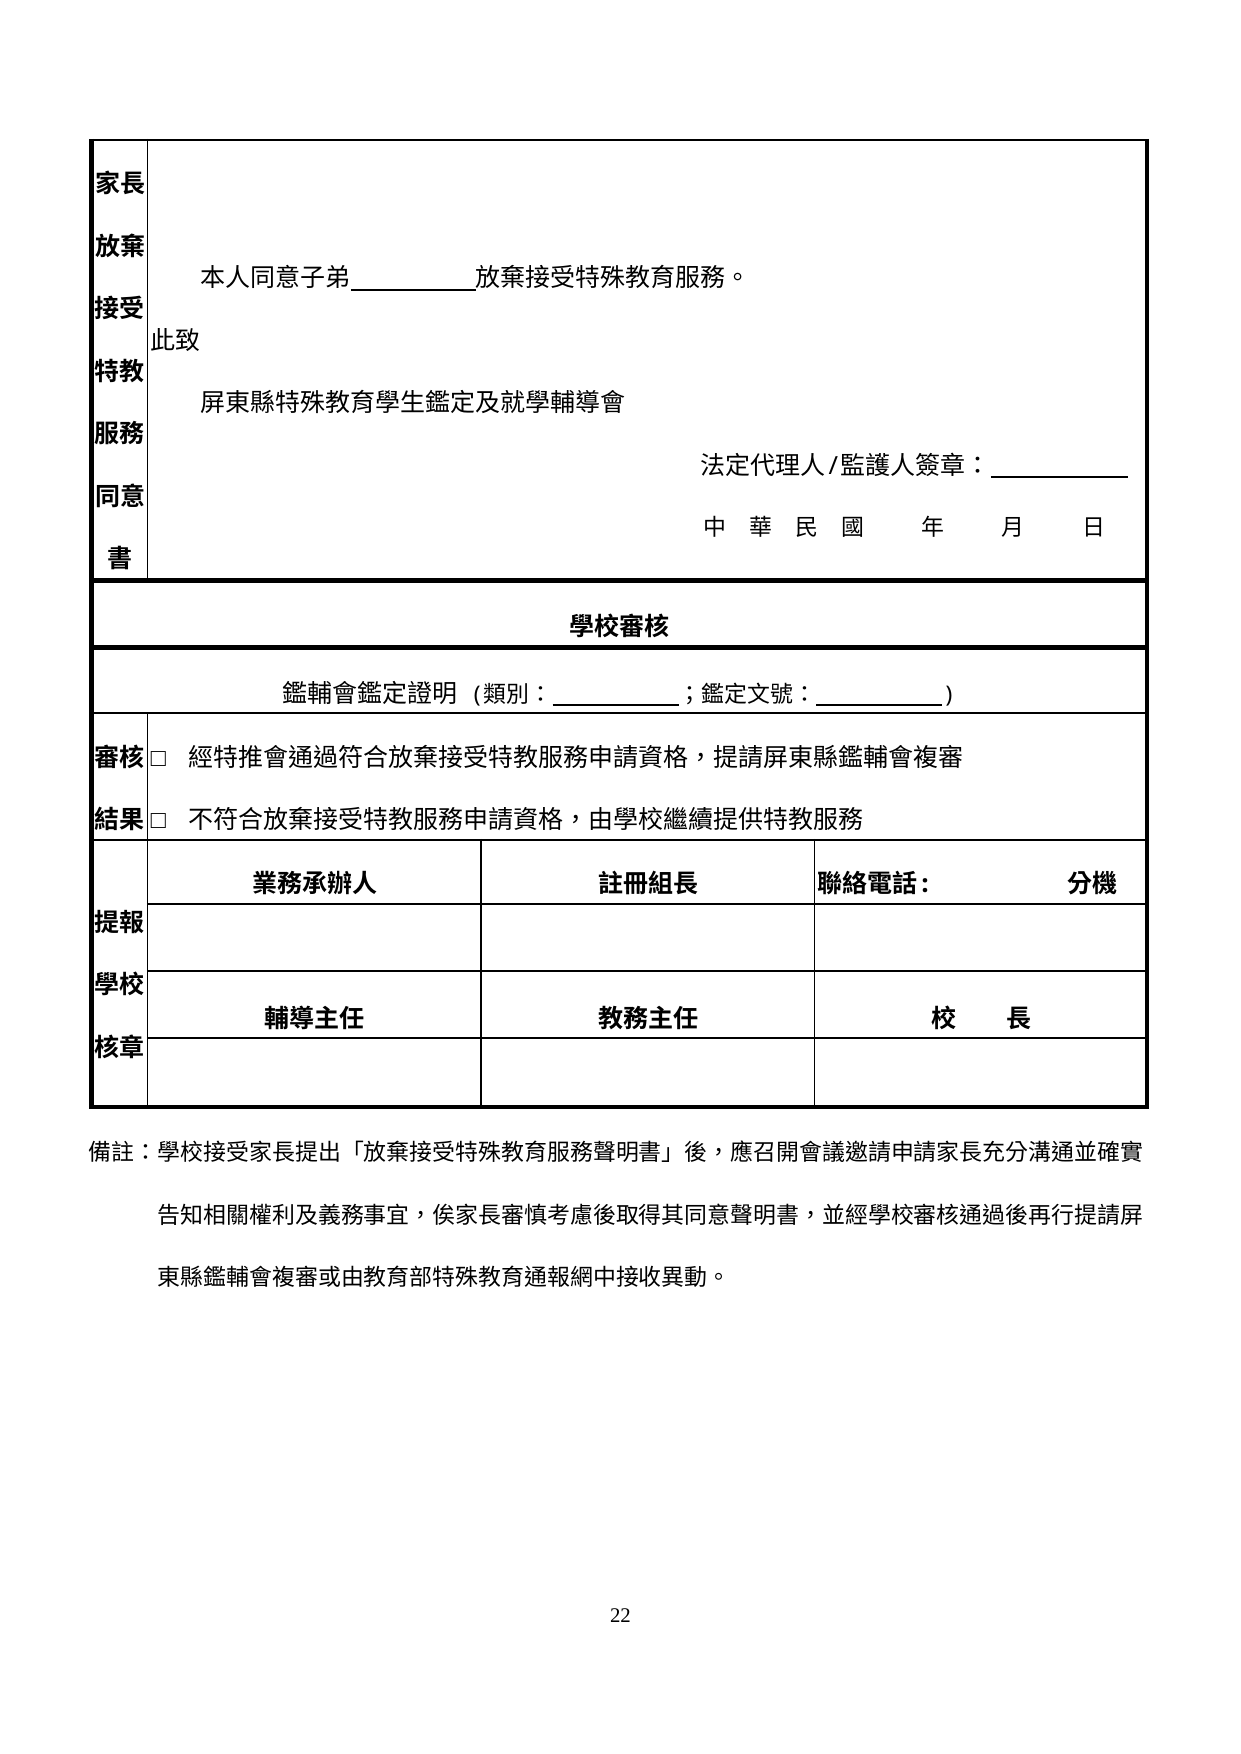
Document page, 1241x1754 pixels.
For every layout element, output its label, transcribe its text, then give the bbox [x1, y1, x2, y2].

text 備註：學校接受家長提出「放棄接受特殊教育服務聲明書」後，應召開會議邀請申請家長充分溝通並確實告知相關權利及義務事宜，俟家長審慎考慮後取得其同意聲明書，並經學校審核通過後再行提請屏東縣鑑輔會複審或由教育部特殊教育通報網中接收異動。 [89, 1109, 1152, 1297]
table_cell [482, 1039, 814, 1104]
table_cell 提報學校核章 [94, 841, 147, 1104]
table_cell 經特推會通過符合放棄接受特教服務申請資格，提請屏東縣鑑輔會複審 不符合放棄接受特教服務申請資格，由學校繼續提供特教服務 [148, 714, 1145, 839]
table_cell [148, 905, 480, 970]
table_cell 鑑輔會鑑定證明 (類別： ；鑑定文號： ) [94, 650, 1145, 712]
table_cell [148, 1039, 480, 1104]
table_cell 本人同意子弟 放棄接受特殊教育服務。 此致 屏東縣特殊教育學生鑑定及就學輔導會 法定代理人/監護人簽章： 中 華 民 國 年 月 日 [148, 141, 1145, 578]
table_cell [815, 1039, 1145, 1104]
table_cell 業務承辦人 [148, 841, 480, 903]
table_cell [482, 905, 814, 970]
table_cell 校 長 [815, 972, 1145, 1037]
table_cell 註冊組長 [482, 841, 814, 903]
table_cell 聯絡電話: 分機 [815, 841, 1145, 903]
table_cell 教務主任 [482, 972, 814, 1037]
table_cell 輔導主任 [148, 972, 480, 1037]
table_cell 審核結果 [94, 714, 147, 839]
table_cell 學校審核 [94, 583, 1145, 645]
table_cell [815, 905, 1145, 970]
table_cell 家長放棄 接受特教服務 同意書 [94, 141, 147, 578]
